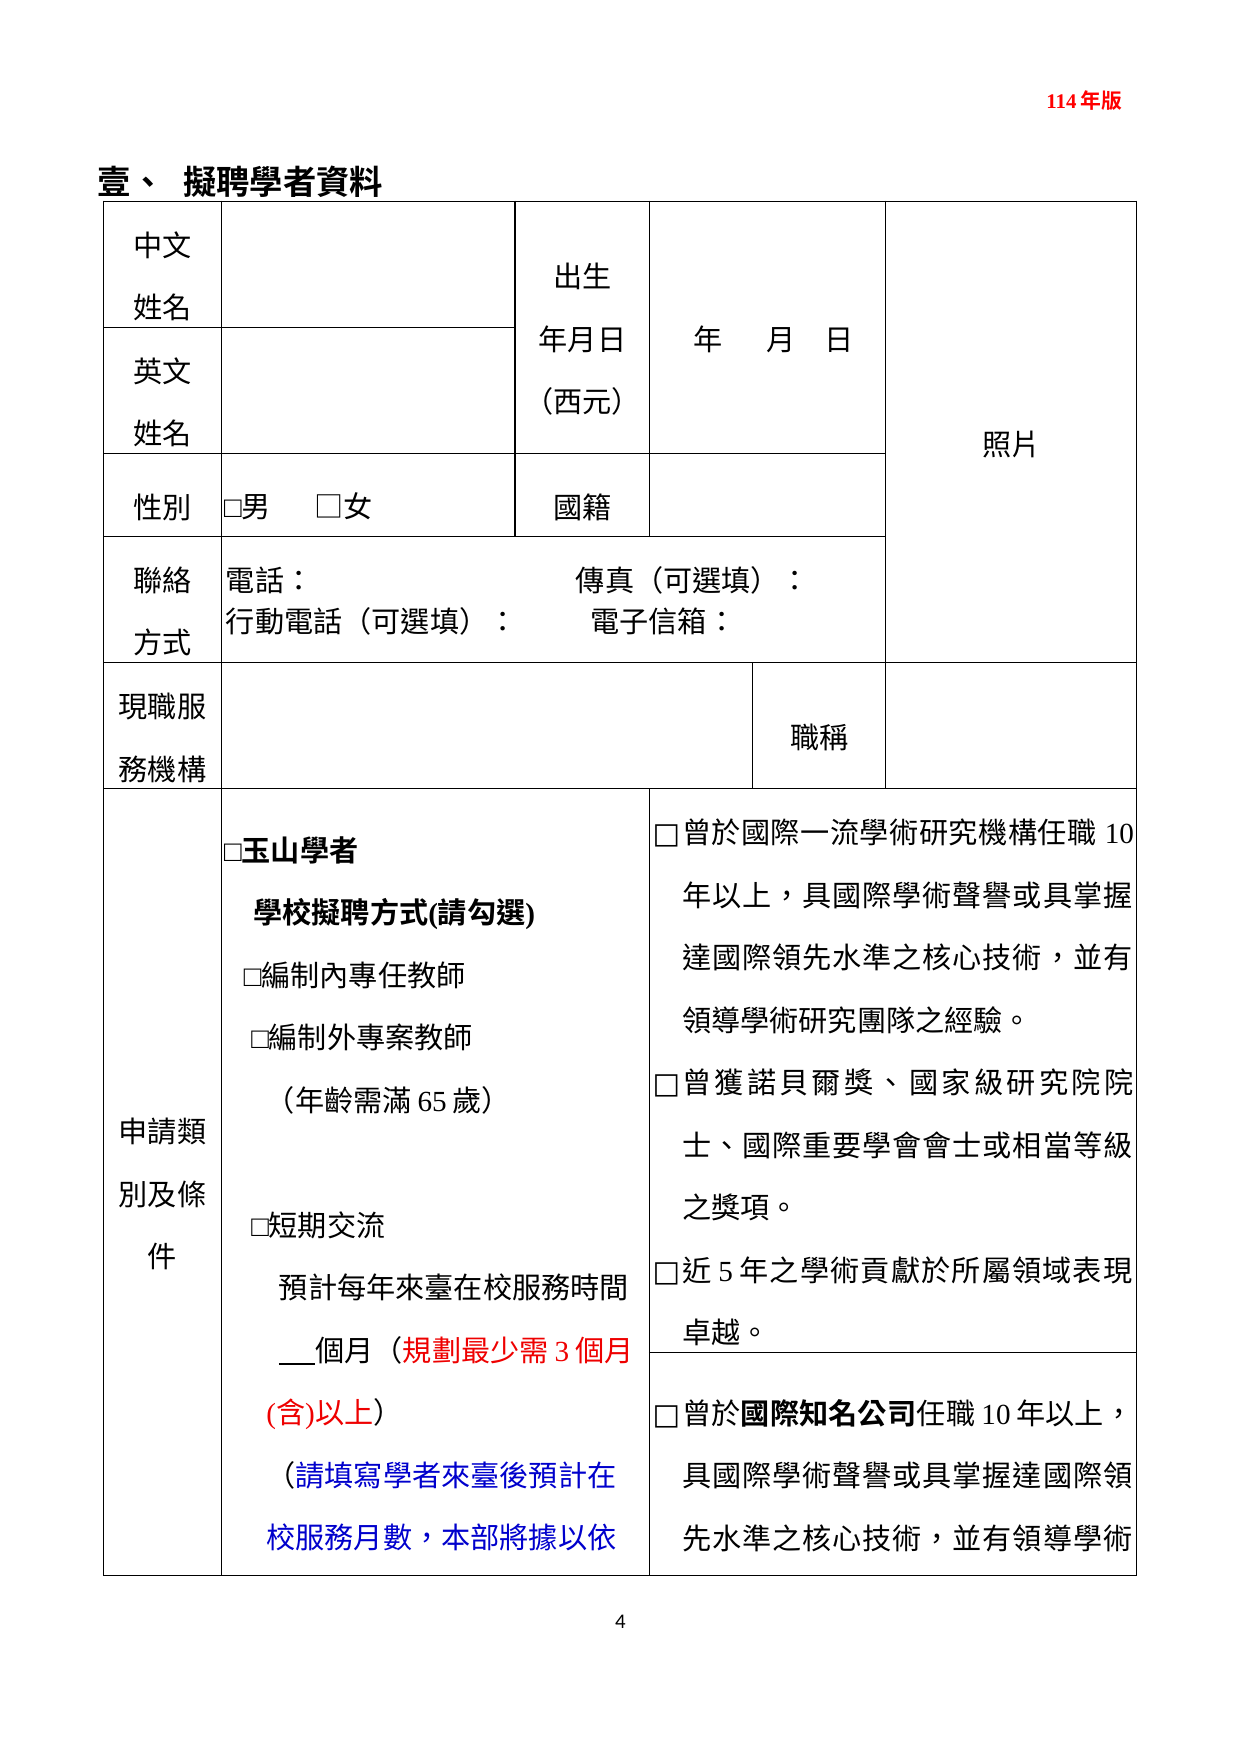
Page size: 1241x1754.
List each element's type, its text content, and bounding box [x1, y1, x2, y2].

table_cell 申請類別及條件 [104, 789, 221, 1574]
table_cell 性別 [104, 454, 221, 536]
table_cell 職稱 [753, 663, 885, 788]
table_header 照片 [886, 202, 1136, 662]
list 擬聘學者資料 [98, 138, 1122, 201]
table_header 中文 姓名 [104, 202, 221, 327]
table_cell 英文 姓名 [104, 328, 221, 453]
table_cell 曾於國際知名公司任職10年以上，具國際學術聲譽或具掌握達國際領先水準之核心技術，並有領導學術或產業研究團隊之經驗。 近5年之產業貢獻於所屬領域表現卓越。 [650, 1353, 1136, 1574]
table_cell 電話： 傳真（可選填）： 行動電話（可選填）： 電子信箱： [222, 537, 885, 662]
table_cell [222, 663, 752, 788]
table_cell 現職服務機構 [104, 663, 221, 788]
table_header [222, 202, 514, 327]
table_header 出生 年月日 （西元） [516, 202, 649, 453]
table_cell □玉山學者 學校擬聘方式(請勾選) □編制內專任教師 □編制外專案教師 （年齡需滿65歲） □短期交流 預計每年來臺在校服務時間 個月（規劃最少需3個月(含)以上） （請填寫學者來臺後預計在校服務月數，本部將據以依比例核予補助經費；經費核定後，未來如延長服務時間，將不再增核補助經費） [222, 789, 649, 1574]
table_header 年 月 日 [650, 202, 885, 453]
table_cell □男 □女 [222, 454, 514, 536]
table_cell [886, 663, 1136, 788]
table_cell 聯絡 方式 [104, 537, 221, 662]
table_cell [222, 328, 514, 453]
table_cell 國籍 [516, 454, 649, 536]
table_cell 曾於國際一流學術研究機構任職10年以上，具國際學術聲譽或具掌握達國際領先水準之核心技術，並有領導學術研究團隊之經驗。 曾獲諾貝爾獎、國家級研究院院士、國際重要學會會士或相當等級之獎項。 近5年之學術貢獻於所屬領域表現卓越。 [650, 789, 1136, 1352]
table_cell [650, 454, 885, 536]
